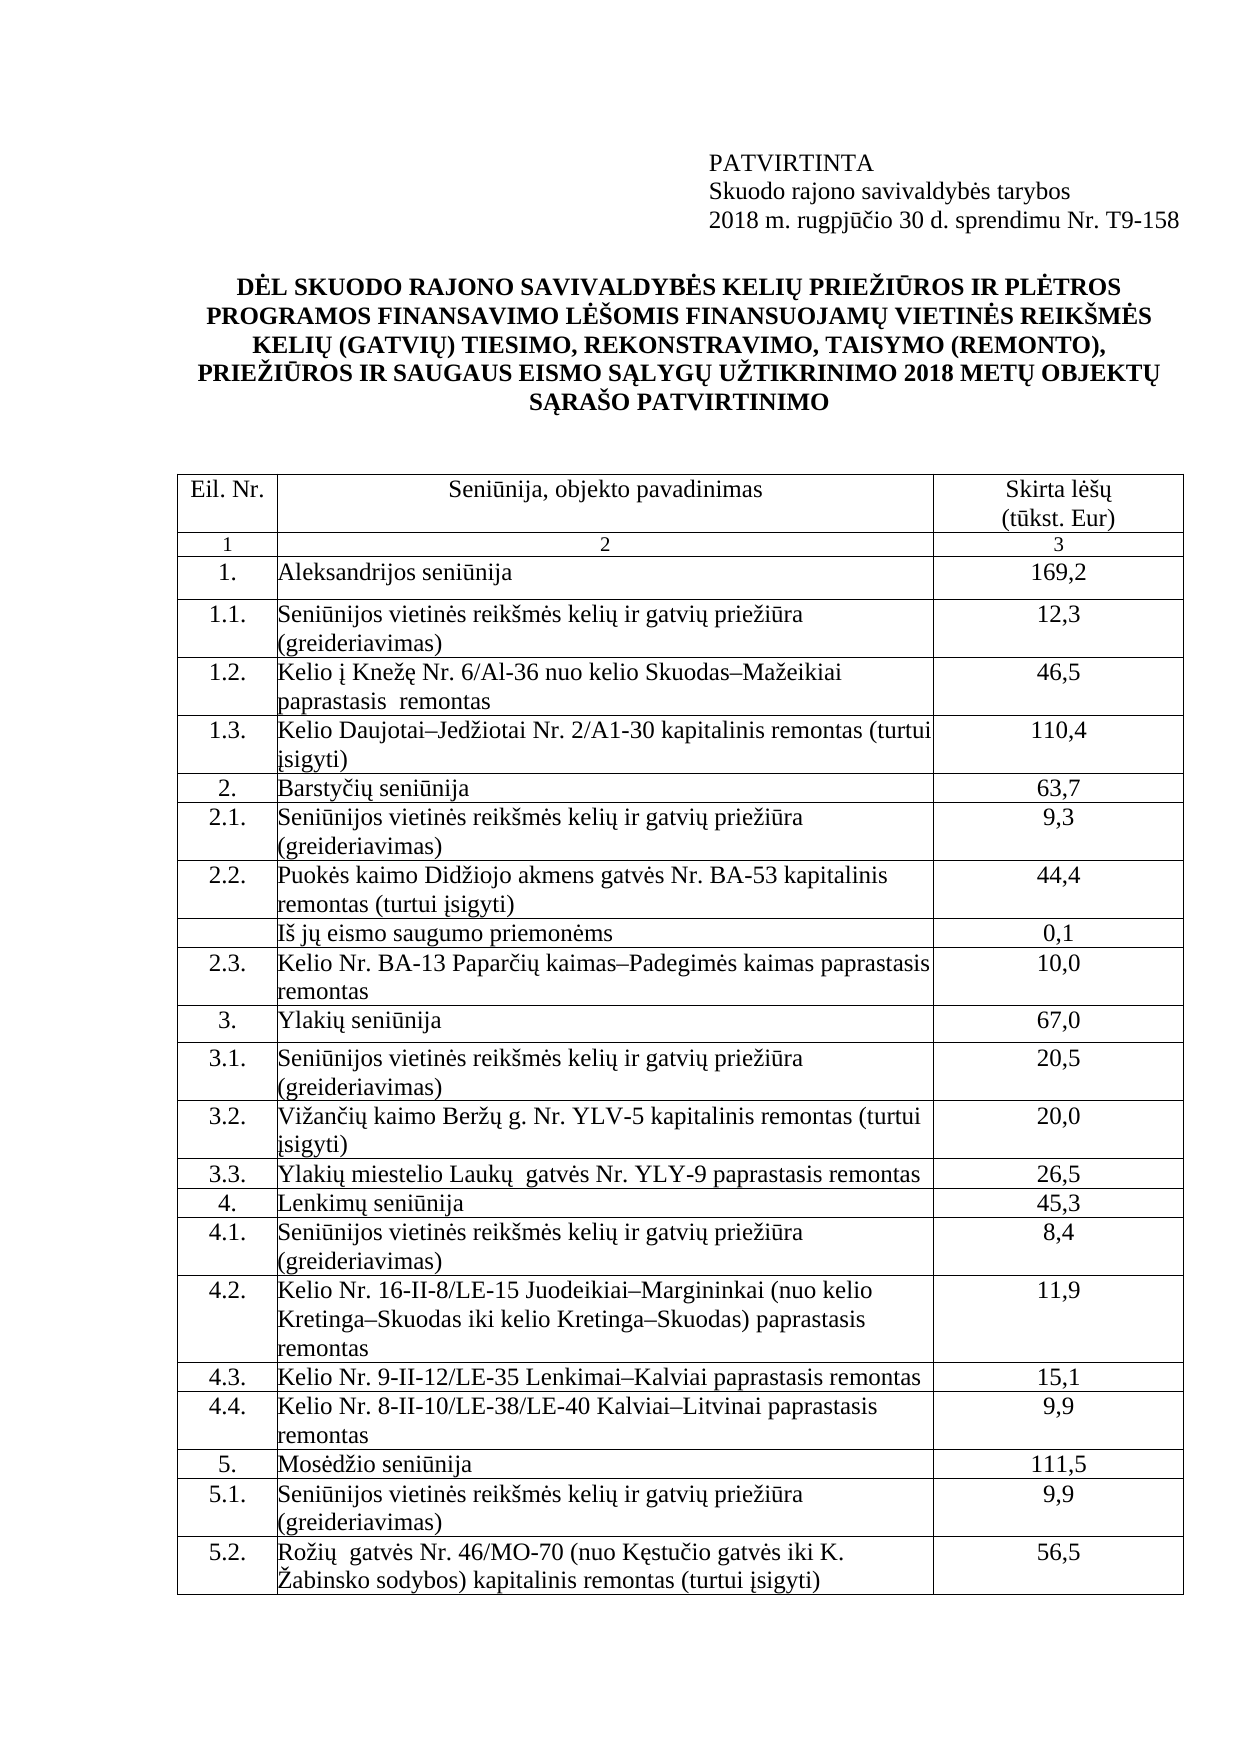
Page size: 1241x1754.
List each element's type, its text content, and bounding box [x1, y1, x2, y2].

table_cell 3.1. [178, 1043, 277, 1100]
text PATVIRTINTA [709, 148, 1192, 176]
table_cell Seniūnijos vietinės reikšmės kelių ir gatvių priežiūra (greideriavimas) [278, 803, 933, 860]
table_cell Iš jų eismo saugumo priemonėms [278, 919, 933, 947]
table_cell 63,7 [934, 774, 1183, 802]
table_cell Kelio į Knežę Nr. 6/Al-36 nuo kelio Skuodas–Mažeikiai paprastasis remontas [278, 658, 933, 714]
table_cell 20,5 [934, 1043, 1183, 1100]
table_cell 45,3 [934, 1189, 1183, 1217]
table_cell Mosėdžio seniūnija [278, 1450, 933, 1478]
table_cell 46,5 [934, 658, 1183, 714]
table_cell [178, 919, 277, 947]
table_cell 110,4 [934, 716, 1183, 772]
table_cell 67,0 [934, 1006, 1183, 1042]
table_cell Seniūnijos vietinės reikšmės kelių ir gatvių priežiūra (greideriavimas) [278, 1218, 933, 1275]
table_cell 4.3. [178, 1363, 277, 1391]
table_cell 5. [178, 1450, 277, 1478]
table_cell Kelio Nr. BA-13 Paparčių kaimas–Padegimės kaimas paprastasis remontas [278, 948, 933, 1005]
table_cell 3.3. [178, 1159, 277, 1188]
table_cell Rožių gatvės Nr. 46/MO-70 (nuo Kęstučio gatvės iki K. Žabinsko sodybos) kapitalinis remontas (turtui įsigyti) [278, 1537, 933, 1594]
table_cell 11,9 [934, 1276, 1183, 1362]
table_cell Lenkimų seniūnija [278, 1189, 933, 1217]
table_cell 3 [934, 533, 1183, 556]
table_header Eil. Nr. [178, 475, 277, 531]
table_cell 1. [178, 557, 277, 598]
text 2018 m. rugpjūčio 30 d. sprendimu Nr. T9-158 [709, 205, 1181, 234]
table_cell 2.3. [178, 948, 277, 1005]
text DĖL SKUODO RAJONO SAVIVALDYBĖS KELIŲ PRIEŽIŪROS IR PLĖTROS PROGRAMOS FINANSAVIMO LĖŠOMIS FINANSUOJAMŲ VIETINĖS REIKŠMĖS KELIŲ (GATVIŲ) TIESIMO, REKONSTRAVIMO, TAISYMO (REMONTO), PRIEŽIŪROS IR SAUGAUS EISMO SĄLYGŲ UŽTIKRINIMO 2018 METŲ OBJEKTŲ SĄRAŠO PATVIRTINIMO [177, 272, 1181, 416]
table_cell Aleksandrijos seniūnija [278, 557, 933, 598]
table_cell 4.4. [178, 1392, 277, 1449]
table_cell 169,2 [934, 557, 1183, 598]
table_cell Seniūnijos vietinės reikšmės kelių ir gatvių priežiūra (greideriavimas) [278, 1043, 933, 1100]
table_cell 2 [278, 533, 933, 556]
table_header Seniūnija, objekto pavadinimas [278, 475, 933, 531]
table_cell 2. [178, 774, 277, 802]
table_cell Kelio Nr. 16-II-8/LE-15 Juodeikiai–Margininkai (nuo kelio Kretinga–Skuodas iki kelio Kretinga–Skuodas) paprastasis remontas [278, 1276, 933, 1362]
table_cell 1 [178, 533, 277, 556]
table_cell 15,1 [934, 1363, 1183, 1391]
table_cell 56,5 [934, 1537, 1183, 1594]
table_cell 2.2. [178, 861, 277, 918]
table_cell 3. [178, 1006, 277, 1042]
table_cell 10,0 [934, 948, 1183, 1005]
table_cell 4.2. [178, 1276, 277, 1362]
table_cell 44,4 [934, 861, 1183, 918]
table_cell Kelio Nr. 9-II-12/LE-35 Lenkimai–Kalviai paprastasis remontas [278, 1363, 933, 1391]
table_header Skirta lėšų (tūkst. Eur) [934, 475, 1183, 531]
table_cell Vižančių kaimo Beržų g. Nr. YLV-5 kapitalinis remontas (turtui įsigyti) [278, 1101, 933, 1158]
table_cell 26,5 [934, 1159, 1183, 1188]
table_cell 3.2. [178, 1101, 277, 1158]
table_cell 111,5 [934, 1450, 1183, 1478]
table_cell 0,1 [934, 919, 1183, 947]
table_cell 20,0 [934, 1101, 1183, 1158]
table_cell Seniūnijos vietinės reikšmės kelių ir gatvių priežiūra (greideriavimas) [278, 1479, 933, 1536]
table_cell Ylakių miestelio Laukų gatvės Nr. YLY-9 paprastasis remontas [278, 1159, 933, 1188]
table_cell Kelio Daujotai–Jedžiotai Nr. 2/A1-30 kapitalinis remontas (turtui įsigyti) [278, 716, 933, 772]
table_cell 12,3 [934, 600, 1183, 656]
table_cell 9,3 [934, 803, 1183, 860]
table_cell 5.2. [178, 1537, 277, 1594]
table_cell Kelio Nr. 8-II-10/LE-38/LE-40 Kalviai–Litvinai paprastasis remontas [278, 1392, 933, 1449]
table_cell Seniūnijos vietinės reikšmės kelių ir gatvių priežiūra (greideriavimas) [278, 600, 933, 656]
table_cell 1.1. [178, 600, 277, 656]
table_cell Barstyčių seniūnija [278, 774, 933, 802]
table_cell 4.1. [178, 1218, 277, 1275]
table_cell 9,9 [934, 1392, 1183, 1449]
table_cell 2.1. [178, 803, 277, 860]
table_cell 8,4 [934, 1218, 1183, 1275]
table_cell 9,9 [934, 1479, 1183, 1536]
text Skuodo rajono savivaldybės tarybos [709, 176, 1181, 205]
table_cell 1.3. [178, 716, 277, 772]
table_cell 4. [178, 1189, 277, 1217]
table_cell Ylakių seniūnija [278, 1006, 933, 1042]
table_cell Puokės kaimo Didžiojo akmens gatvės Nr. BA-53 kapitalinis remontas (turtui įsigyti) [278, 861, 933, 918]
table_cell 1.2. [178, 658, 277, 714]
table_cell 5.1. [178, 1479, 277, 1536]
